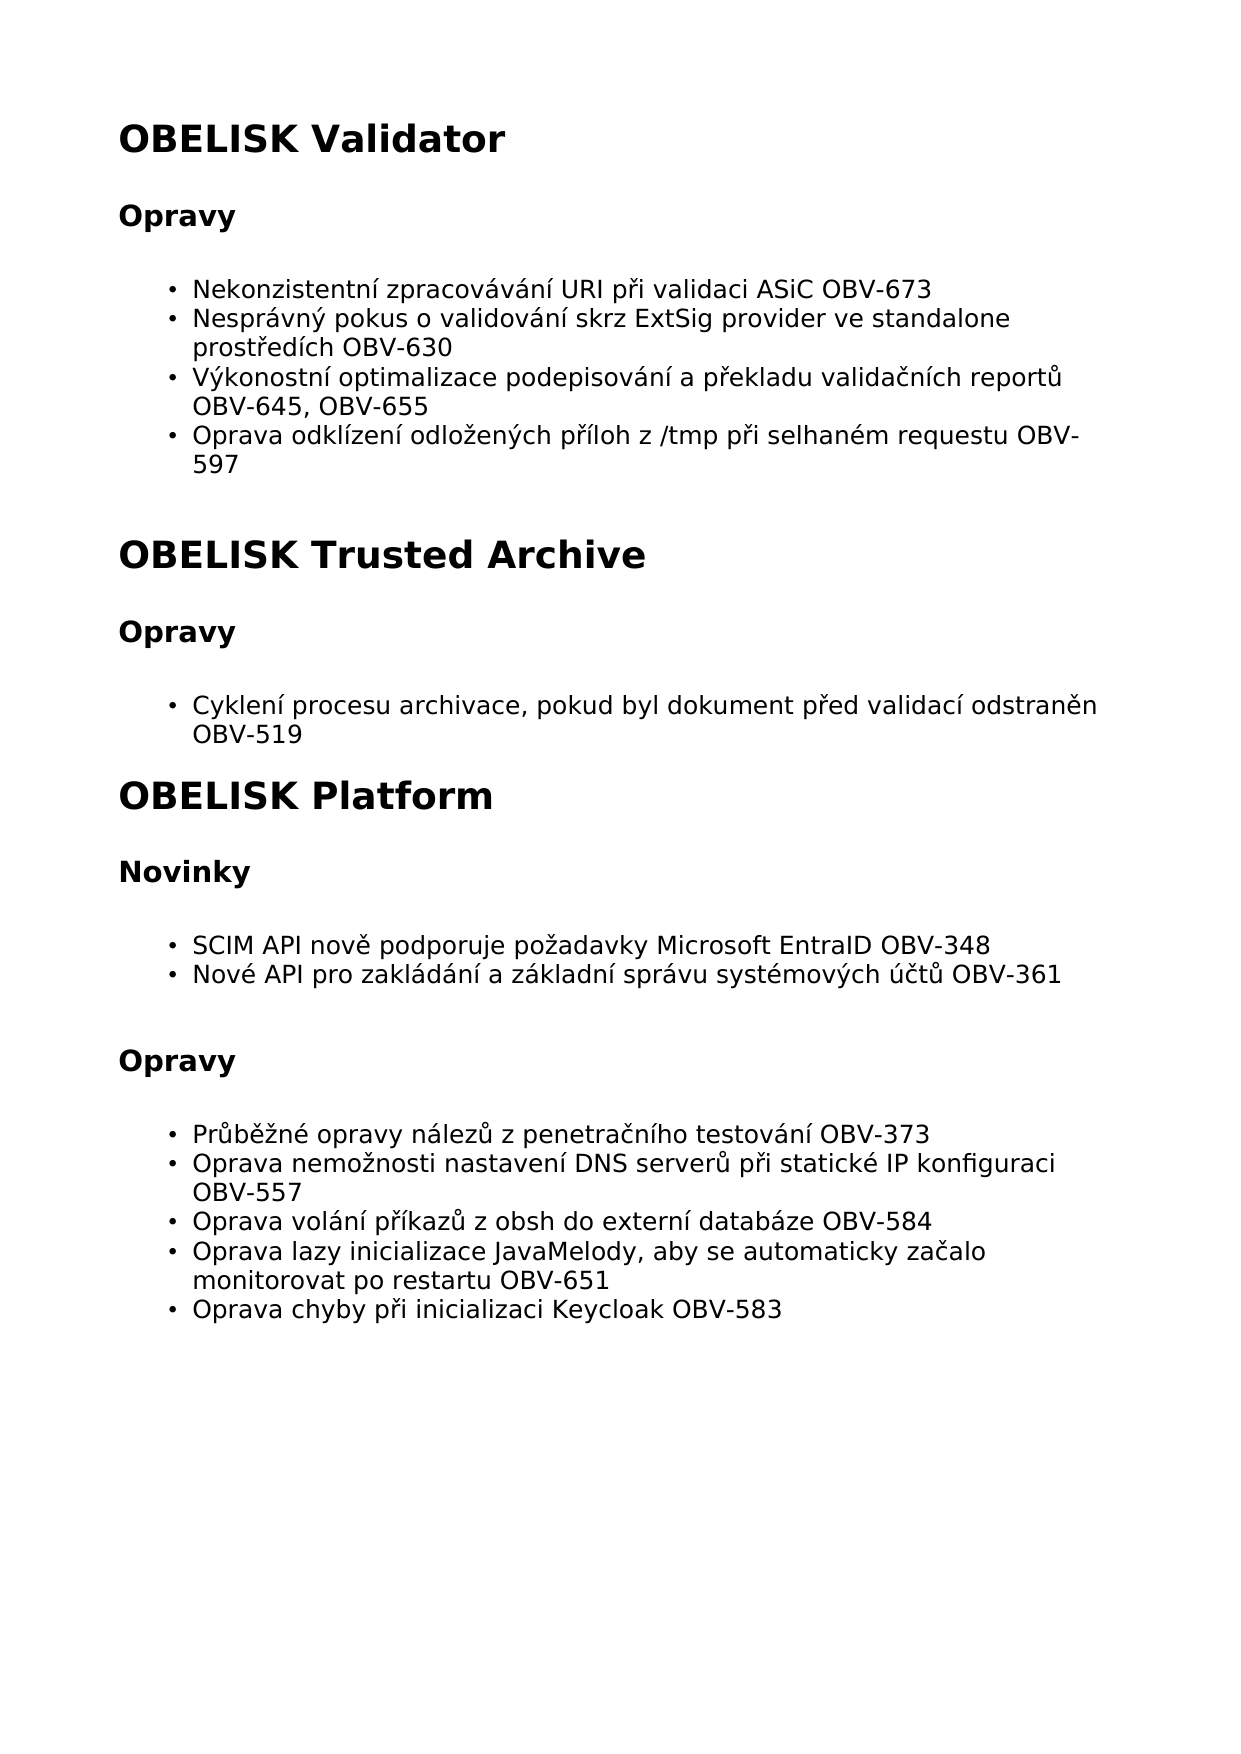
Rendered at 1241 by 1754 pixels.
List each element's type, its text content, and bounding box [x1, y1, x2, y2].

list Oprava lazy inicializace JavaMelody, aby se automaticky začalo monitorovat po restartu OBV-651 [177, 1237, 1122, 1295]
list Nekonzistentní zpracovávání URI při validaci ASiC OBV-673 [177, 275, 1122, 304]
list Oprava volání příkazů z obsh do externí databáze OBV-584 [177, 1208, 1122, 1237]
subtitle Opravy [118, 615, 1122, 649]
list Oprava chyby při inicializaci Keycloak OBV-583 [177, 1295, 1122, 1324]
list SCIM API nově podporuje požadavky Microsoft EntraID OBV-348 [177, 931, 1122, 961]
list Oprava odklízení odložených příloh z /tmp při selhaném requestu OBV-597 [177, 421, 1122, 479]
subtitle OBELISK Platform [118, 774, 1122, 818]
list Cyklení procesu archivace, pokud byl dokument před validací odstraněn OBV-519 [177, 691, 1122, 749]
subtitle OBELISK Validator [118, 118, 1122, 162]
list Oprava nemožnosti nastavení DNS serverů při statické IP konfiguraci OBV-557 [177, 1149, 1122, 1208]
list Průběžné opravy nálezů z penetračního testování OBV-373 [177, 1120, 1122, 1149]
list Výkonostní optimalizace podepisování a překladu validačních reportů OBV-645, OBV-655 [177, 363, 1122, 421]
subtitle Opravy [118, 199, 1122, 233]
subtitle Novinky [118, 855, 1122, 889]
list Nové API pro zakládání a základní správu systémových účtů OBV-361 [177, 961, 1122, 990]
subtitle OBELISK Trusted Archive [118, 534, 1122, 577]
subtitle Opravy [118, 1044, 1122, 1078]
list Nesprávný pokus o validování skrz ExtSig provider ve standalone prostředích OBV-630 [177, 304, 1122, 363]
